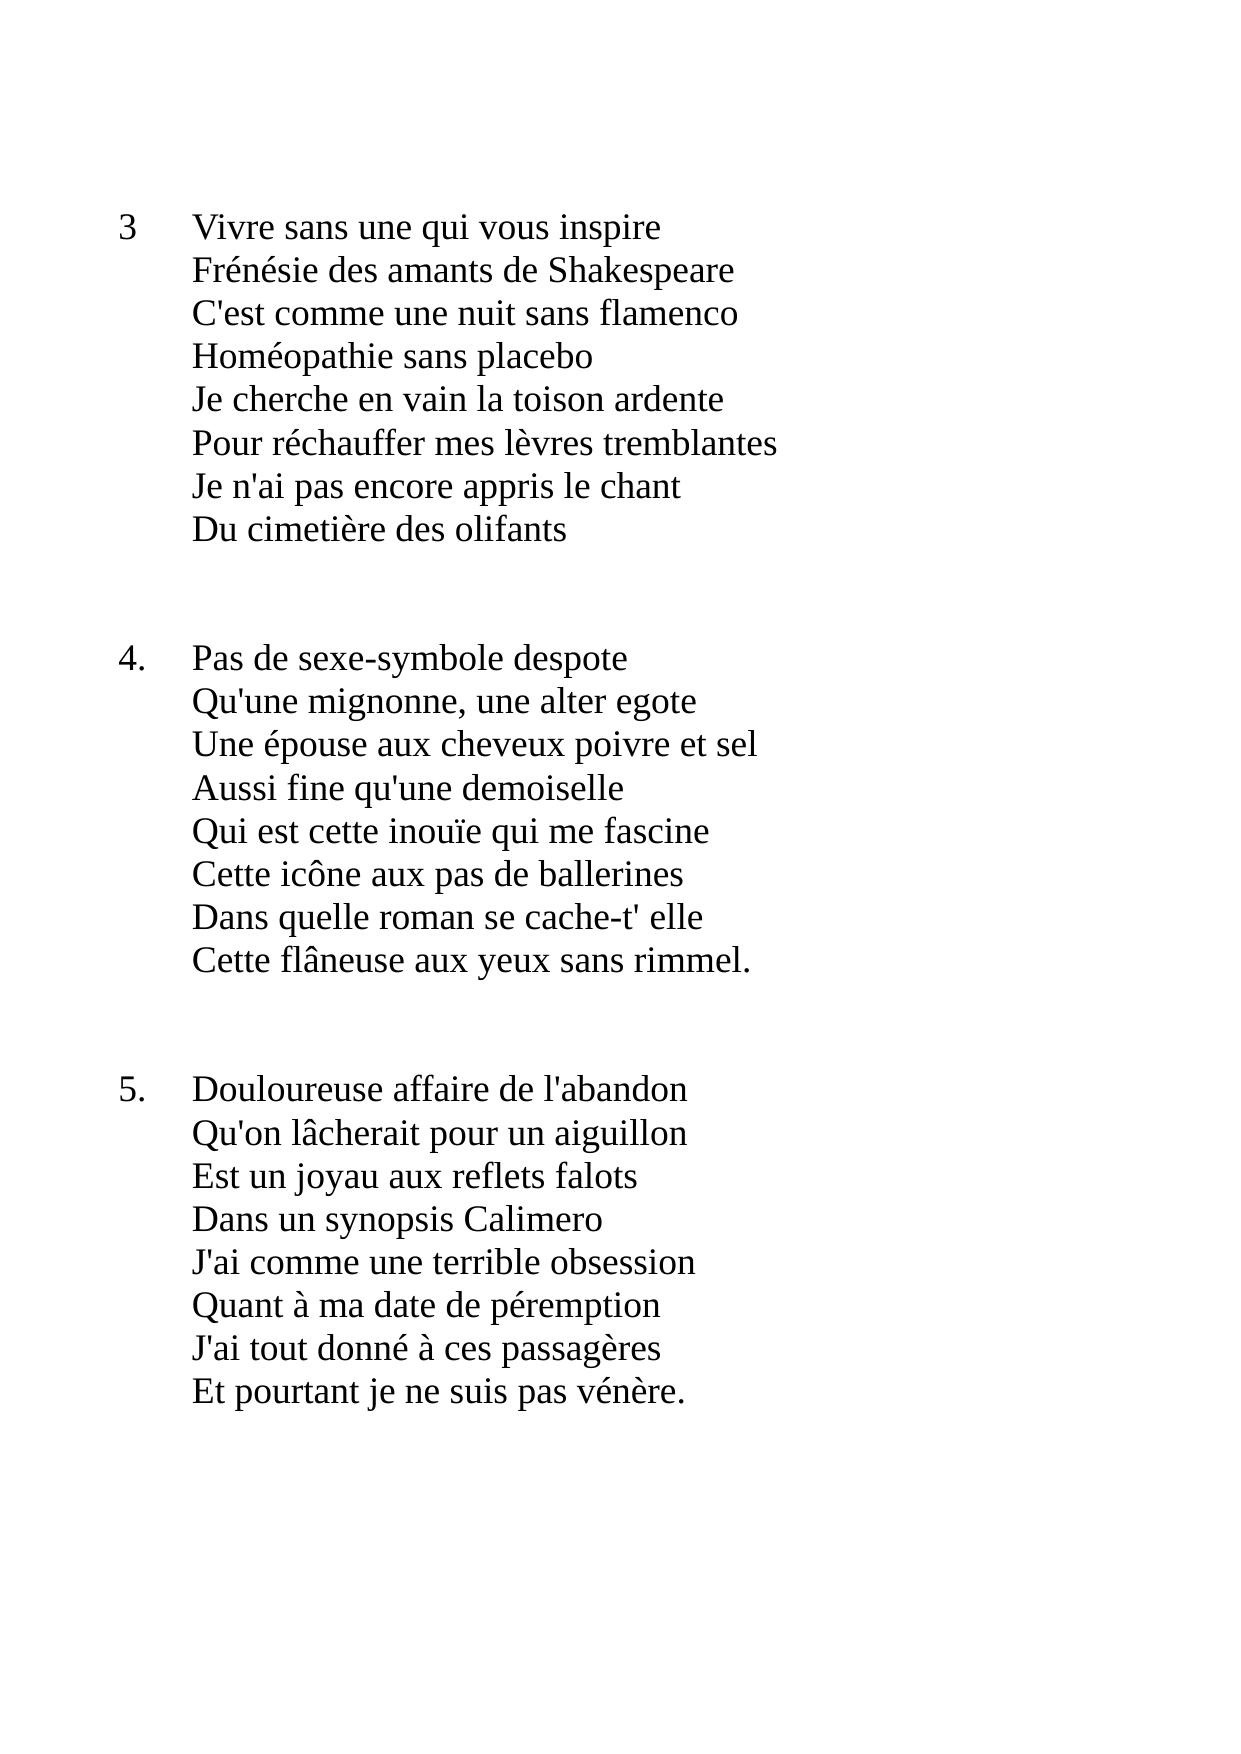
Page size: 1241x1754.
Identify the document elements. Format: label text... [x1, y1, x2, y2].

text J'ai comme une terrible obsession [118, 1239, 1122, 1282]
text Je n'ai pas encore appris le chant [118, 463, 1122, 506]
text Quant à ma date de péremption [118, 1282, 1122, 1326]
text Homéopathie sans placebo [118, 334, 1122, 377]
text Du cimetière des olifants [118, 506, 1122, 549]
text J'ai tout donné à ces passagères Et pourtant je ne suis pas vénère. [118, 1326, 1122, 1412]
text Une épouse aux cheveux poivre et sel [118, 722, 1122, 765]
text Pour réchauffer mes lèvres tremblantes [118, 420, 1122, 463]
text Qu'une mignonne, une alter egote [118, 679, 1122, 722]
text Je cherche en vain la toison ardente [118, 377, 1122, 420]
text Cette icône aux pas de ballerines [118, 851, 1122, 894]
text Cette flâneuse aux yeux sans rimmel. [118, 937, 1122, 981]
text Aussi fine qu'une demoiselle [118, 765, 1122, 808]
text Dans quelle roman se cache-t' elle [118, 894, 1122, 937]
text 3 Vivre sans une qui vous inspire Frénésie des amants de Shakespeare C'est comme une nuit sans flamenco [118, 204, 1122, 334]
text 4. Pas de sexe-symbole despote [118, 636, 1122, 679]
text Qui est cette inouïe qui me fascine [118, 808, 1122, 851]
text 5. Douloureuse affaire de l'abandon Qu'on lâcherait pour un aiguillon Est un joyau aux reflets falots Dans un synopsis Calimero [118, 1067, 1122, 1239]
